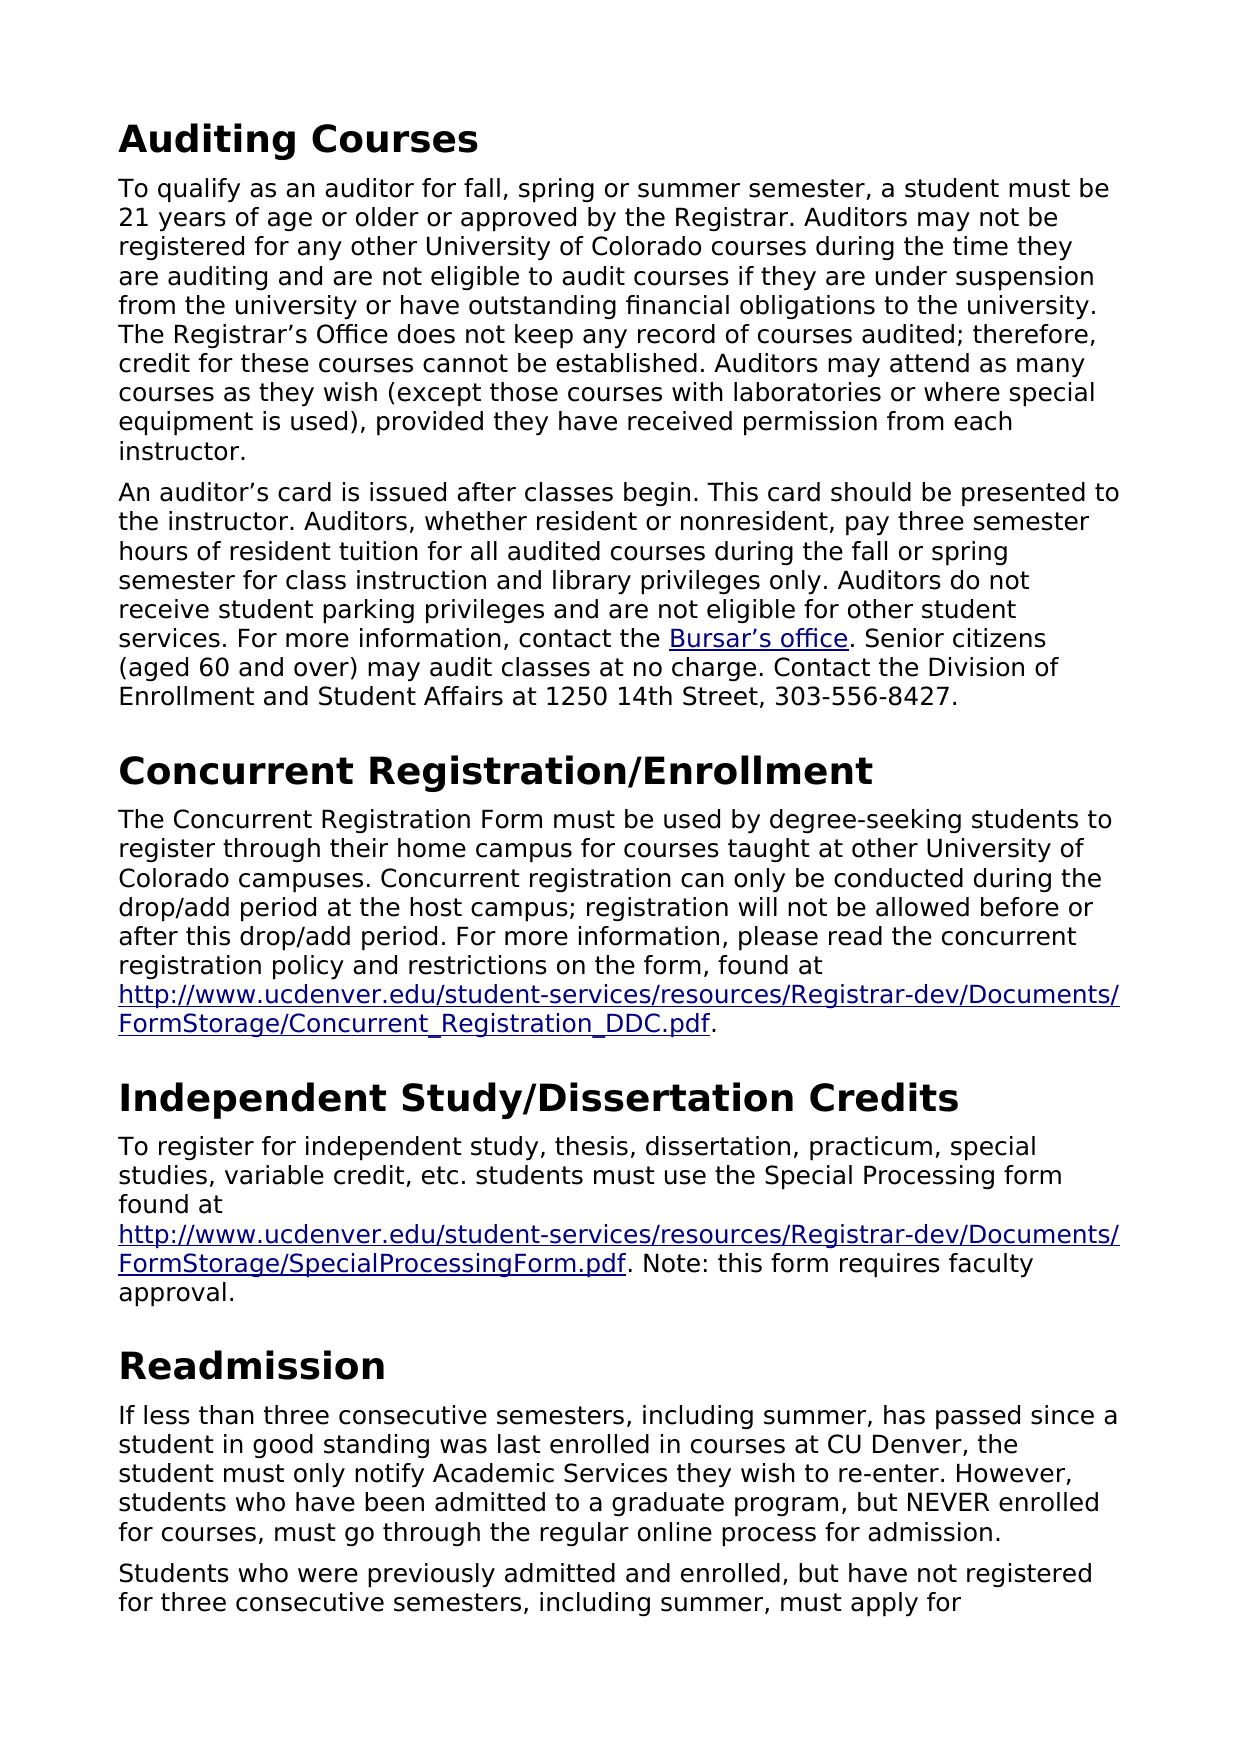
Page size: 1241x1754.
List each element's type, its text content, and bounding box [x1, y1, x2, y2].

text To register for independent study, thesis, dissertation, practicum, special studies, variable credit, etc. students must use the Special Processing form found at http://www.ucdenver.edu/student-services/resources/Registrar-dev/Documents/FormStorage/SpecialProcessingForm.pdf. Note: this form requires faculty approval. [118, 1132, 1122, 1307]
text To qualify as an auditor for fall, spring or summer semester, a student must be 21 years of age or older or approved by the Registrar. Auditors may not be registered for any other University of Colorado courses during the time they are auditing and are not eligible to audit courses if they are under suspension from the university or have outstanding financial obligations to the university. The Registrar’s Office does not keep any record of courses audited; therefore, credit for these courses cannot be established. Auditors may attend as many courses as they wish (except those courses with laboratories or where special equipment is used), provided they have received permission from each instructor. [118, 174, 1122, 466]
subtitle Readmission [118, 1345, 1122, 1388]
text The Concurrent Registration Form must be used by degree-seeking students to register through their home campus for courses taught at other University of Colorado campuses. Concurrent registration can only be conducted during the drop/add period at the host campus; registration will not be allowed before or after this drop/add period. For more information, please read the concurrent registration policy and restrictions on the form, found at http://www.ucdenver.edu/student-services/resources/Registrar-dev/Documents/FormStorage/Concurrent_Registration_DDC.pdf. [118, 805, 1122, 1039]
subtitle Auditing Courses [118, 118, 1122, 162]
text If less than three consecutive semesters, including summer, has passed since a student in good standing was last enrolled in courses at CU Denver, the student must only notify Academic Services they wish to re-enter. However, students who have been admitted to a graduate program, but NEVER enrolled for courses, must go through the regular online process for admission. [118, 1401, 1122, 1547]
subtitle Independent Study/Dissertation Credits [118, 1076, 1122, 1120]
text An auditor’s card is issued after classes begin. This card should be presented to the instructor. Auditors, whether resident or nonresident, pay three semester hours of resident tuition for all audited courses during the fall or spring semester for class instruction and library privileges only. Auditors do not receive student parking privileges and are not eligible for other student services. For more information, contact the Bursar’s office. Senior citizens (aged 60 and over) may audit classes at no charge. Contact the Division of Enrollment and Student Affairs at 1250 14th Street, 303-556-8427. [118, 478, 1122, 712]
subtitle Concurrent Registration/Enrollment [118, 749, 1122, 793]
text Students who were previously admitted and enrolled, but have not registered for three consecutive semesters, including summer, must apply for [118, 1559, 1122, 1618]
